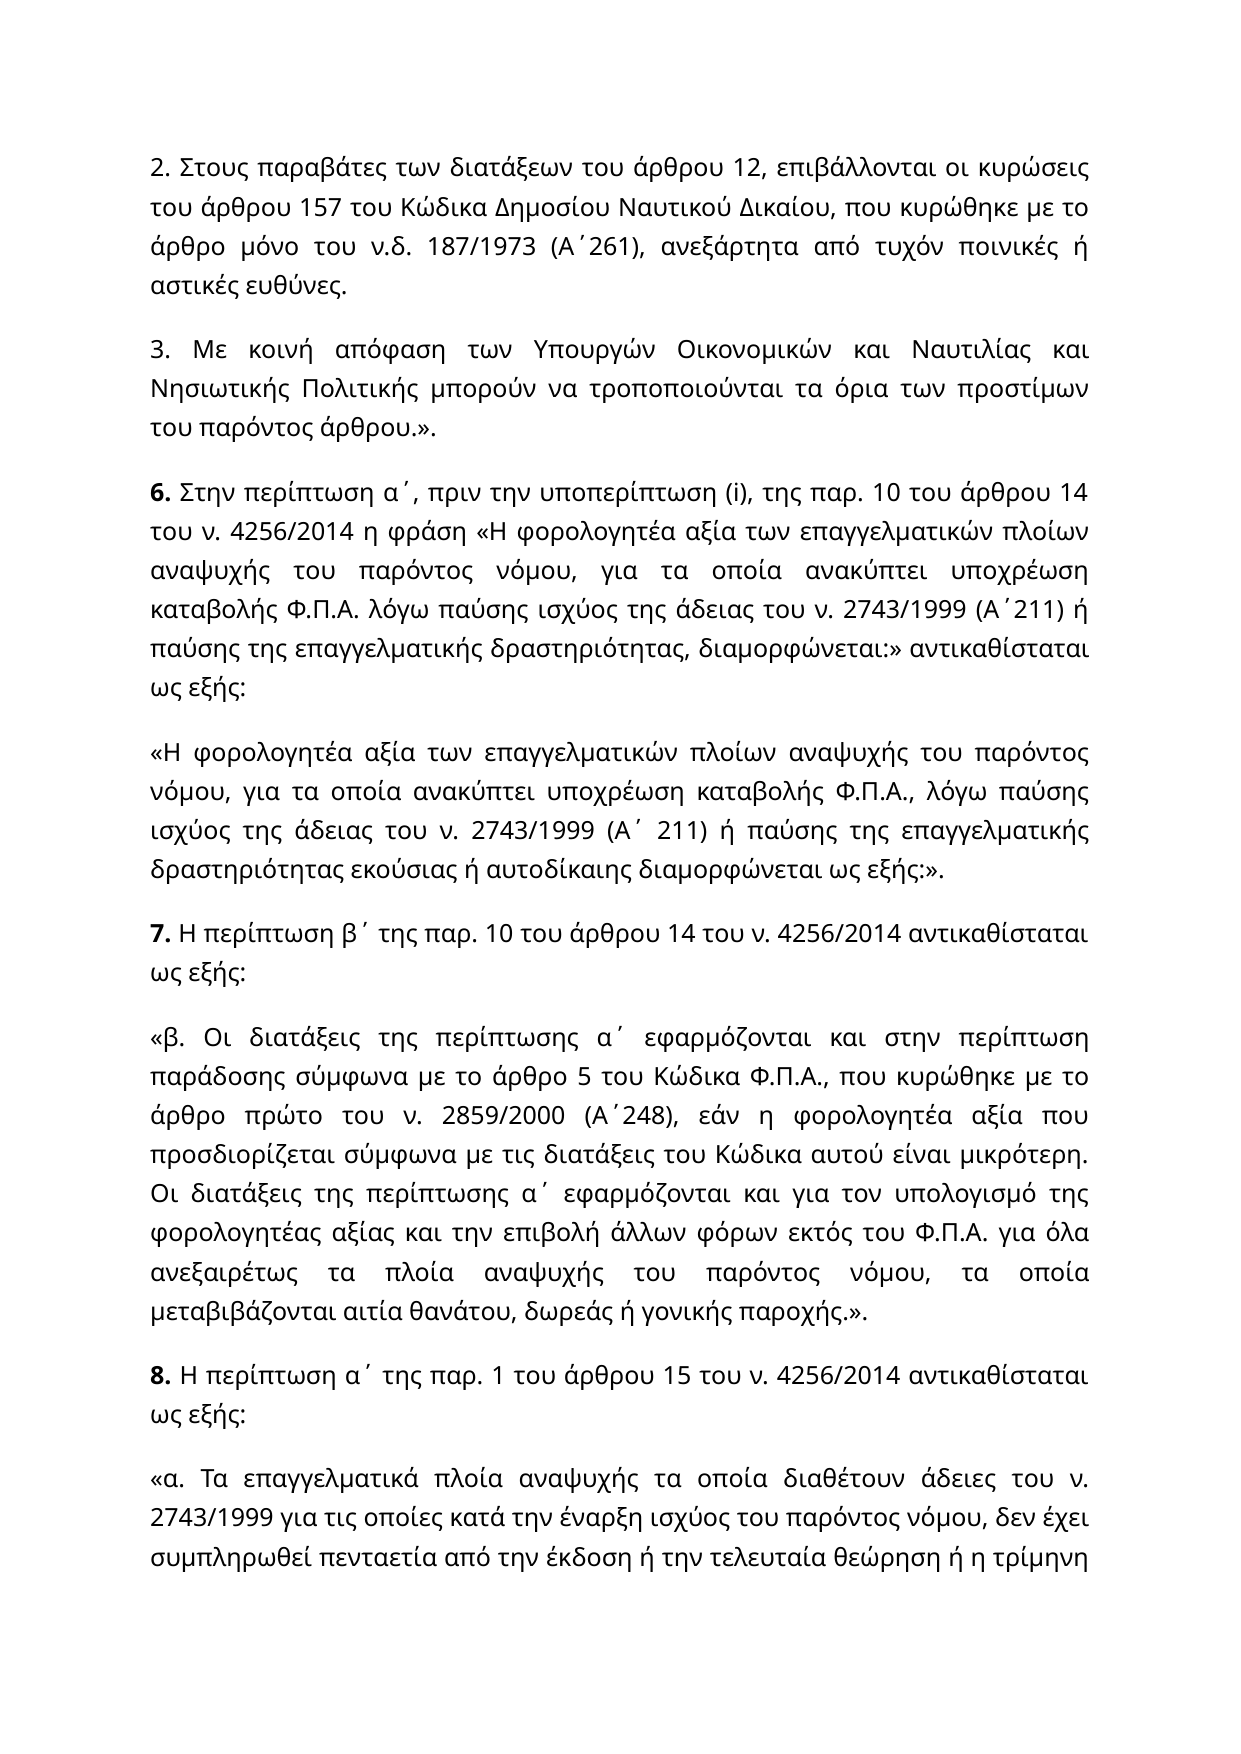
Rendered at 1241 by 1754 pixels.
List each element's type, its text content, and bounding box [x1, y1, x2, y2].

text 2. Στους παραβάτες των διατάξεων του άρθρου 12, επιβάλλονται οι κυρώσεις του άρθρου 157 του Κώδικα Δημοσίου Ναυτικού Δικαίου, που κυρώθηκε με το άρθρο μόνο του ν.δ. 187/1973 (Α΄261), ανεξάρτητα από τυχόν ποινικές ή αστικές ευθύνες. [150, 150, 1090, 302]
text 6. Στην περίπτωση α΄, πριν την υποπερίπτωση (i), της παρ. 10 του άρθρου 14 του ν. 4256/2014 η φράση «Η φορολογητέα αξία των επαγγελματικών πλοίων αναψυχής του παρόντος νόμου, για τα οποία ανακύπτει υποχρέωση καταβολής Φ.Π.Α. λόγω παύσης ισχύος της άδειας του ν. 2743/1999 (Α΄211) ή παύσης της επαγγελματικής δραστηριότητας, διαμορφώνεται:» αντικαθίσταται ως εξής: [150, 474, 1090, 704]
text «β. Οι διατάξεις της περίπτωσης α΄ εφαρμόζονται και στην περίπτωση παράδοσης σύμφωνα με το άρθρο 5 του Κώδικα Φ.Π.Α., που κυρώθηκε με το άρθρο πρώτο του ν. 2859/2000 (Α΄248), εάν η φορολογητέα αξία που προσδιορίζεται σύμφωνα με τις διατάξεις του Κώδικα αυτού είναι μικρότερη. Οι διατάξεις της περίπτωσης α΄ εφαρμόζονται και για τον υπολογισμό της φορολογητέας αξίας και την επιβολή άλλων φόρων εκτός του Φ.Π.Α. για όλα ανεξαιρέτως τα πλοία αναψυχής του παρόντος νόμου, τα οποία μεταβιβάζονται αιτία θανάτου, δωρεάς ή γονικής παροχής.». [150, 1019, 1090, 1327]
text «Η φορολογητέα αξία των επαγγελματικών πλοίων αναψυχής του παρόντος νόμου, για τα οποία ανακύπτει υποχρέωση καταβολής Φ.Π.Α., λόγω παύσης ισχύος της άδειας του ν. 2743/1999 (Α΄ 211) ή παύσης της επαγγελματικής δραστηριότητας εκούσιας ή αυτοδίκαιης διαμορφώνεται ως εξής:». [150, 734, 1090, 886]
text 3. Με κοινή απόφαση των Υπουργών Οικονομικών και Ναυτιλίας και Νησιωτικής Πολιτικής μπορούν να τροποποιούνται τα όρια των προστίμων του παρόντος άρθρου.». [150, 332, 1090, 444]
text 8. Η περίπτωση α΄ της παρ. 1 του άρθρου 15 του ν. 4256/2014 αντικαθίσταται ως εξής: [150, 1357, 1090, 1431]
text «α. Τα επαγγελματικά πλοία αναψυχής τα οποία διαθέτουν άδειες του ν. 2743/1999 για τις οποίες κατά την έναρξη ισχύος του παρόντος νόμου, δεν έχει συμπληρωθεί πενταετία από την έκδοση ή την τελευταία θεώρηση ή η τρίμηνη [150, 1461, 1090, 1573]
text 7. Η περίπτωση β΄ της παρ. 10 του άρθρου 14 του ν. 4256/2014 αντικαθίσταται ως εξής: [150, 916, 1090, 989]
